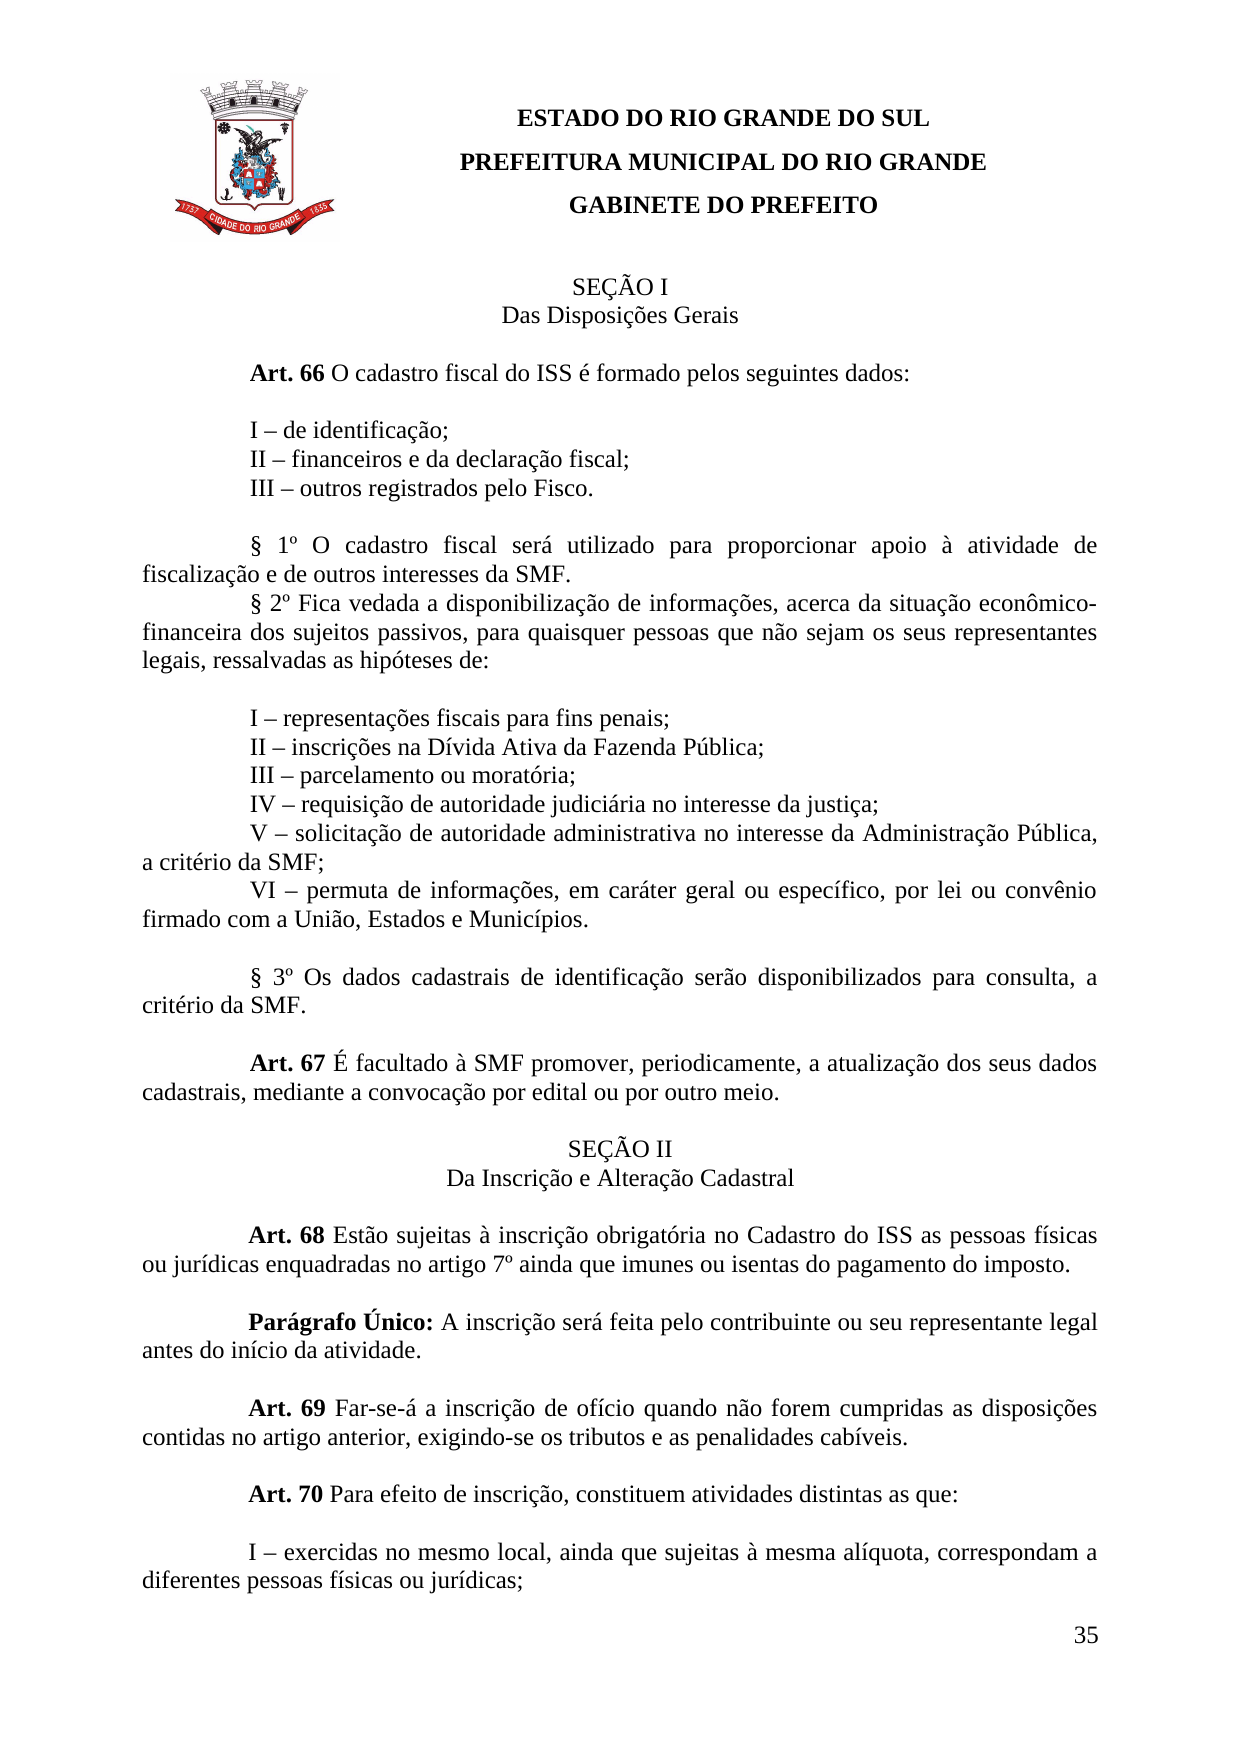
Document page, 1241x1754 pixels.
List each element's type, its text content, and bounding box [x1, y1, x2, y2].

text § 3º Os dados cadastrais de identificação serão disponibilizados para consulta, a critério da SMF. [142, 962, 1098, 1019]
text III – outros registrados pelo Fisco. [142, 473, 1098, 502]
text II – financeiros e da declaração fiscal; [142, 444, 1098, 473]
subtitle Da Inscrição e Alteração Cadastral [142, 1163, 1098, 1192]
text III – parcelamento ou moratória; [142, 760, 1098, 789]
picture [169, 73, 340, 242]
text § 2º Fica vedada a disponibilização de informações, acerca da situação econômico-financeira dos sujeitos passivos, para quaisquer pessoas que não sejam os seus representantes legais, ressalvadas as hipóteses de: [142, 588, 1098, 674]
text I – representações fiscais para fins penais; [142, 703, 1098, 732]
text Art. 67 É facultado à SMF promover, periodicamente, a atualização dos seus dados cadastrais, mediante a convocação por edital ou por outro meio. [142, 1048, 1098, 1105]
subtitle Das Disposições Gerais [142, 300, 1098, 329]
text Art. 69 Far-se-á a inscrição de ofício quando não forem cumpridas as disposições contidas no artigo anterior, exigindo-se os tributos e as penalidades cabíveis. [142, 1393, 1098, 1450]
text Art. 70 Para efeito de inscrição, constituem atividades distintas as que: [142, 1479, 1098, 1508]
text § 1º O cadastro fiscal será utilizado para proporcionar apoio à atividade de fiscalização e de outros interesses da SMF. [142, 530, 1098, 588]
text V – solicitação de autoridade administrativa no interesse da Administração Pública, a critério da SMF; [142, 818, 1098, 875]
text II – inscrições na Dívida Ativa da Fazenda Pública; [142, 732, 1098, 760]
text I – exercidas no mesmo local, ainda que sujeitas à mesma alíquota, correspondam a diferentes pessoas físicas ou jurídicas; [142, 1537, 1098, 1594]
text VI – permuta de informações, em caráter geral ou específico, por lei ou convênio firmado com a União, Estados e Municípios. [142, 875, 1098, 933]
text Art. 66 O cadastro fiscal do ISS é formado pelos seguintes dados: [142, 358, 1098, 387]
text Parágrafo Único: A inscrição será feita pelo contribuinte ou seu representante legal antes do início da atividade. [142, 1307, 1098, 1364]
text IV – requisição de autoridade judiciária no interesse da justiça; [142, 789, 1098, 818]
text I – de identificação; [142, 415, 1098, 444]
subtitle SEÇÃO II [142, 1134, 1098, 1163]
subtitle SEÇÃO I [142, 272, 1098, 300]
text Art. 68 Estão sujeitas à inscrição obrigatória no Cadastro do ISS as pessoas físicas ou jurídicas enquadradas no artigo 7º ainda que imunes ou isentas do pagamento do imposto. [142, 1220, 1098, 1278]
